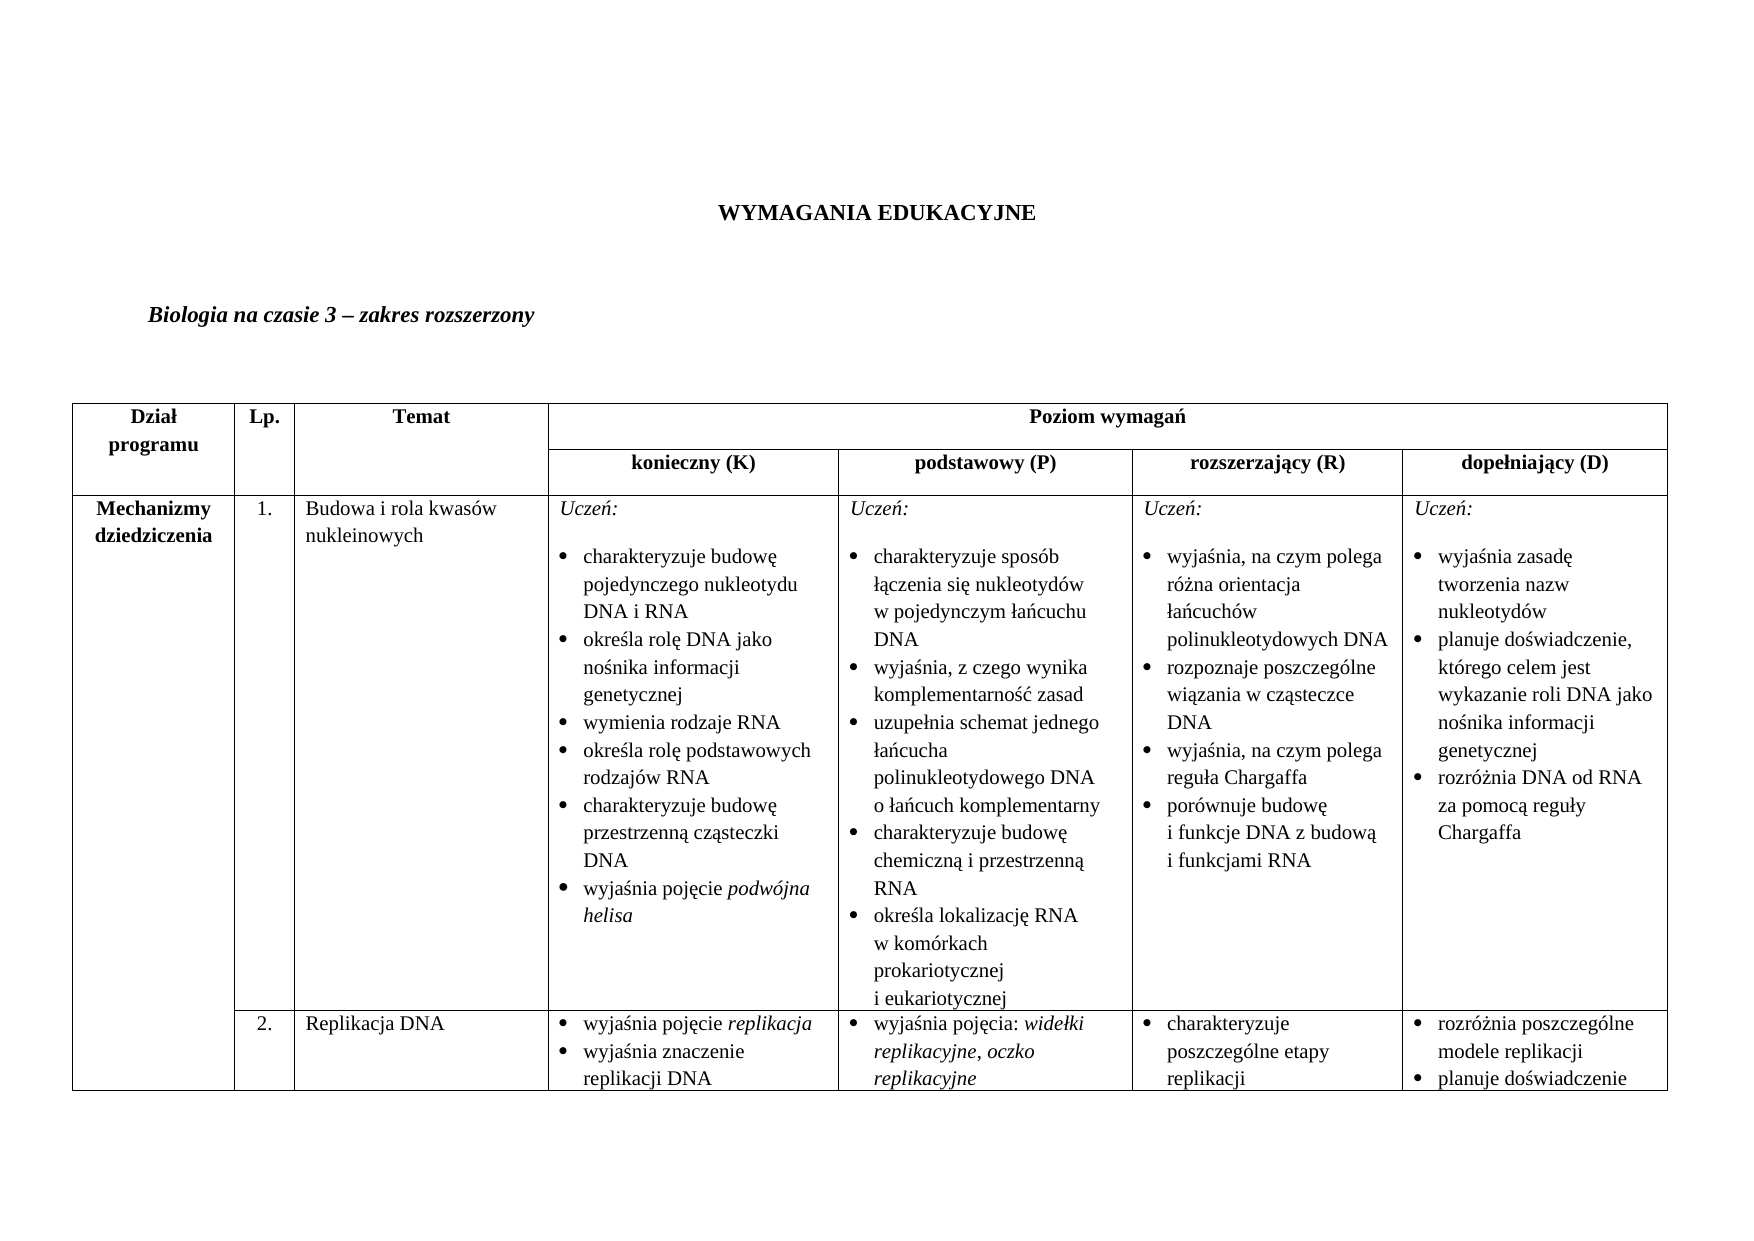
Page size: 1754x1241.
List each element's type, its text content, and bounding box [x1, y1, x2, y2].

table_header Lp. [235, 404, 294, 495]
table_cell Replikacja DNA [295, 1011, 548, 1090]
table_header Temat [295, 404, 548, 495]
table_cell Mechanizmy dziedziczenia [73, 496, 234, 1090]
text Biologia na czasie 3 – zakres rozszerzony [148, 301, 1606, 327]
table_cell Uczeń: wyjaśnia zasadę tworzenia nazw nukleotydów planuje doświadczenie, którego celem jest wykazanie roli DNA jako nośnika informacji genetycznej rozróżnia DNA od RNA za pomocą reguły Chargaffa [1403, 496, 1667, 1010]
table_cell dopełniający (D) [1403, 450, 1667, 495]
table_cell Uczeń: charakteryzuje budowę pojedynczego nukleotydu DNA i RNA określa rolę DNA jako nośnika informacji genetycznej wymienia rodzaje RNA określa rolę podstawowych rodzajów RNA charakteryzuje budowę przestrzenną cząsteczki DNA wyjaśnia pojęcie podwójna helisa [549, 496, 838, 1010]
table_cell Budowa i rola kwasów nukleinowych [295, 496, 548, 1010]
table_cell 2. [235, 1011, 294, 1090]
table_cell konieczny (K) [549, 450, 838, 495]
table_cell wyjaśnia pojęcia: widełki replikacyjne, oczko replikacyjne omawia przebieg replikacji wyjaśnia, na czym polega semikonserwatywny charakter replikacji DNA określa rolę polimerazy DNA podczas replikacji porównuje przebieg replikacji w komórkach prokariotycznych i eukariotycznych [839, 1011, 1132, 1090]
table_cell Uczeń: charakteryzuje sposób łączenia się nukleotydów w pojedynczym łańcuchu DNA wyjaśnia, z czego wynika komplementarność zasad uzupełnia schemat jednego łańcucha polinukleotydowego DNA o łańcuch komplementarny charakteryzuje budowę chemiczną i przestrzenną RNA określa lokalizację RNA w komórkach prokariotycznej i eukariotycznej [839, 496, 1132, 1010]
table_cell rozszerzający (R) [1133, 450, 1402, 495]
table_cell podstawowy (P) [839, 450, 1132, 495]
table_header Poziom wymagań [549, 404, 1667, 449]
table_cell charakteryzuje poszczególne etapy replikacji wyjaśnia, skąd pochodzi energia potrzebna do syntezy nowego łańcucha DNA wykazuje różnice w syntezie obu nowych łańcuchów DNA wyjaśnia rolę sekwencji telomerowych określa rolę poszczególnych enzymów w replikacji DNA [1133, 1011, 1402, 1090]
text WYMAGANIA EDUKACYJNE [148, 199, 1606, 225]
table_cell Uczeń: wyjaśnia, na czym polega różna orientacja łańcuchów polinukleotydowych DNA rozpoznaje poszczególne wiązania w cząsteczce DNA wyjaśnia, na czym polega reguła Chargaffa porównuje budowę i funkcje DNA z budową i funkcjami RNA [1133, 496, 1402, 1010]
table_header Dział programu [73, 404, 234, 495]
table_cell wyjaśnia pojęcie replikacja wyjaśnia znaczenie replikacji DNA wymienia etapy replikacji DNA uzasadnia konieczność zachodzenia replikacji przed podziałem komórki [549, 1011, 838, 1090]
table_cell rozróżnia poszczególne modele replikacji planuje doświadczenie [1403, 1011, 1667, 1090]
table_cell 1. [235, 496, 294, 1010]
